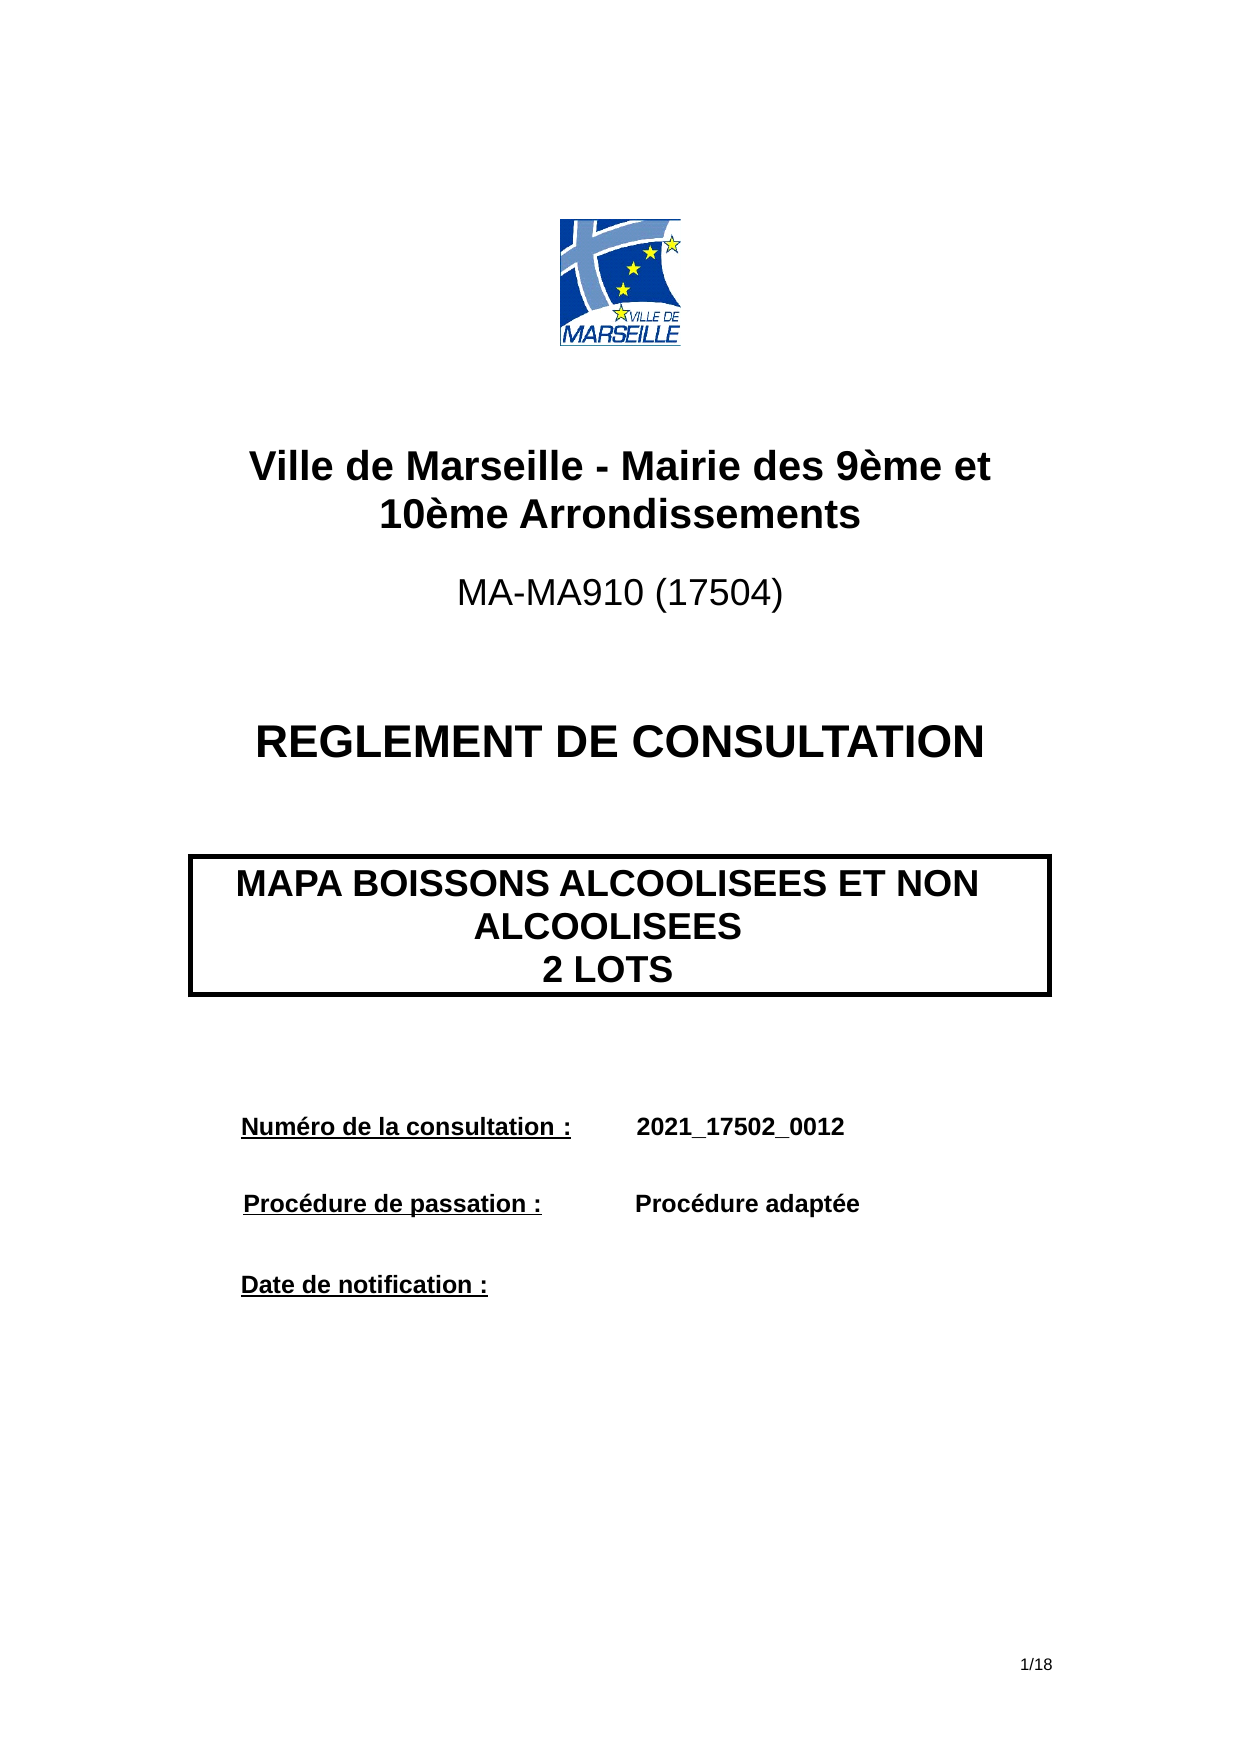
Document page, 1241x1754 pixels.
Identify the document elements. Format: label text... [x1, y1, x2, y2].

text Date de notification : [241, 1271, 1052, 1299]
text REGLEMENT DE CONSULTATION [188, 714, 1052, 767]
text Numéro de la consultation : 2021_17502_0012 [241, 1112, 1052, 1141]
text MA-MA910 (17504) [188, 571, 1052, 614]
text Ville de Marseille - Mairie des 9ème et 10ème Arrondissements [188, 441, 1052, 537]
text Procédure de passation : Procédure adaptée [243, 1189, 1052, 1218]
text MAPA BOISSONS ALCOOLISEES ET NON ALCOOLISEES [193, 859, 1047, 940]
text 2 LOTS [193, 940, 1047, 992]
